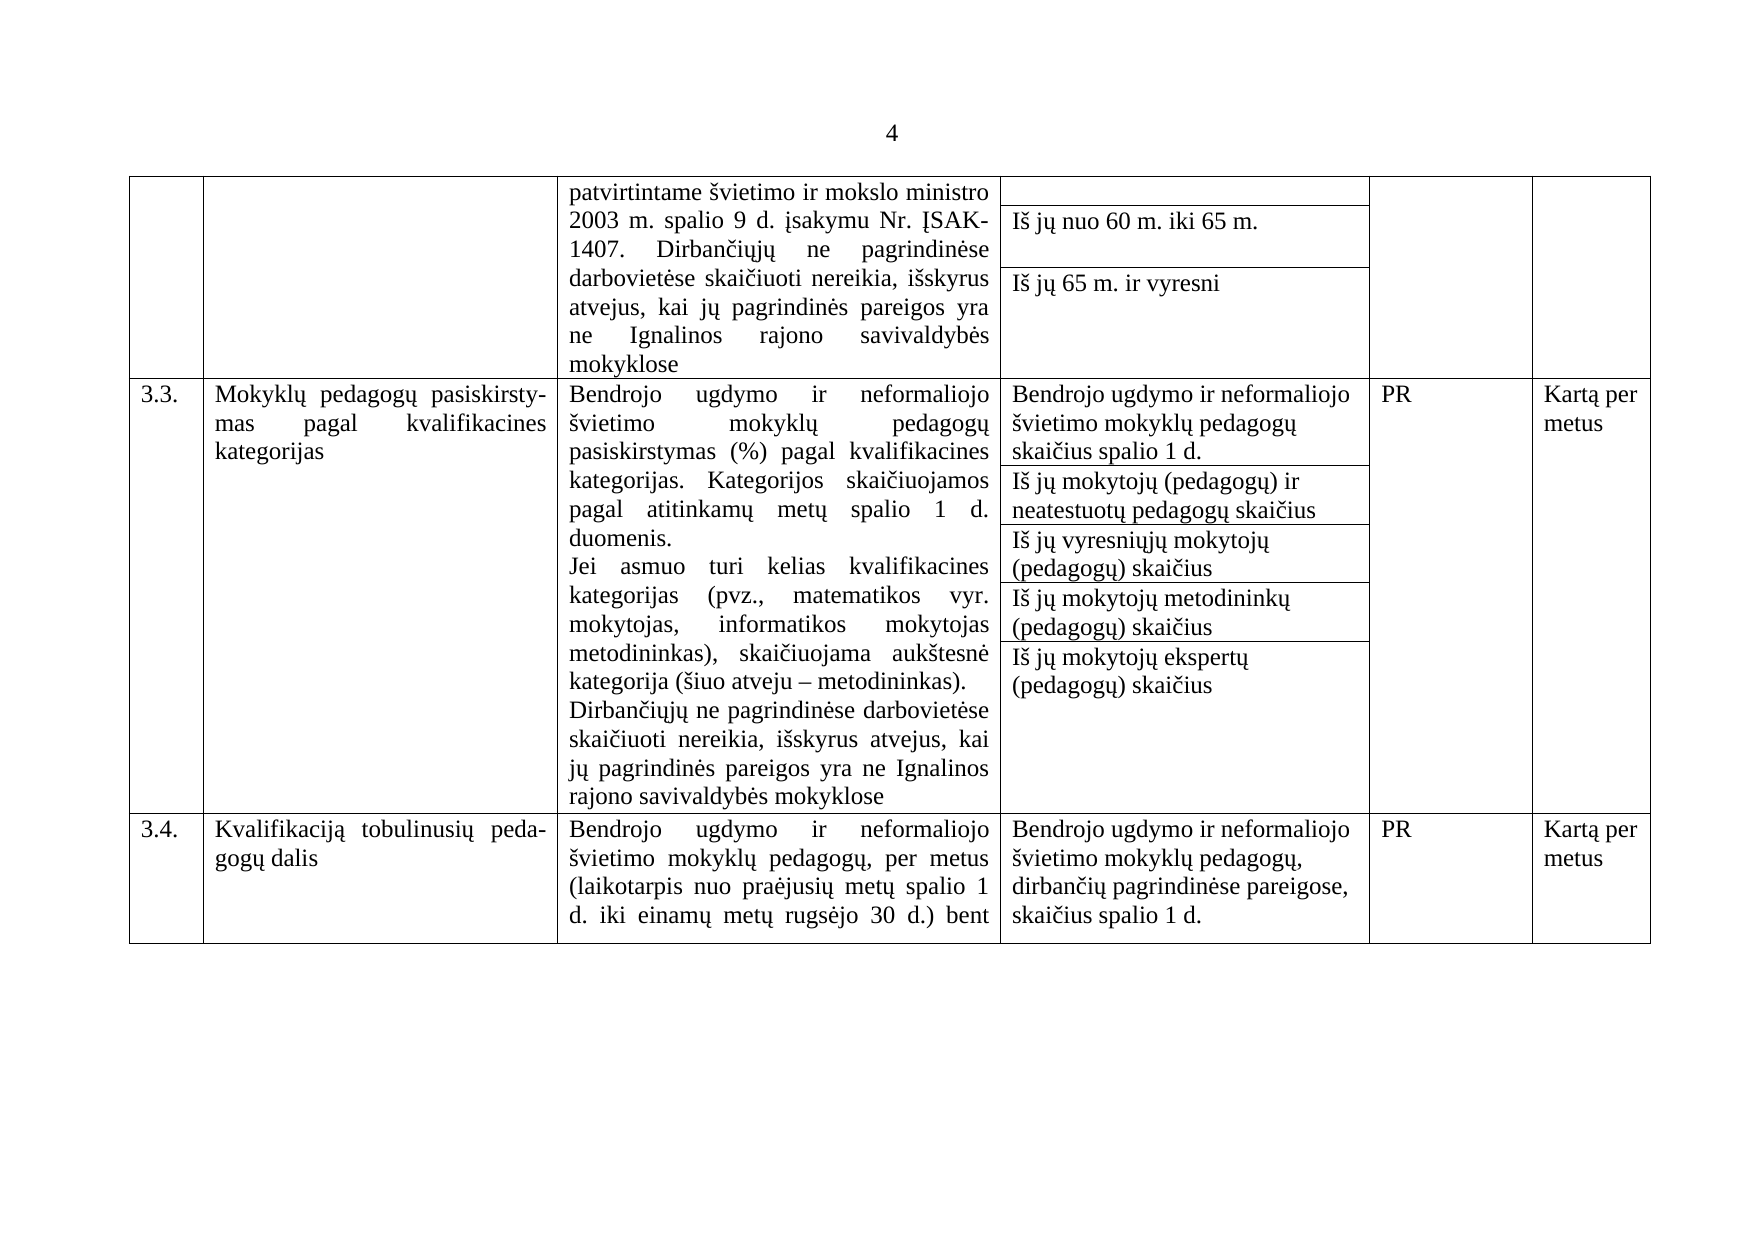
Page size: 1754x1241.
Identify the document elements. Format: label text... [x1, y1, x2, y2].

table_cell Mokyklų pedagogų pasiskirsty-mas pagal kvalifikacines kategorijas [204, 379, 557, 813]
table_cell [1533, 177, 1650, 378]
table_cell Bendrojo ugdymo ir neformaliojo švietimo mokyklų pedagogų, per metus (laikotarpis nuo praėjusių metų spalio 1 d. iki einamų metų rugsėjo 30 d.) bent [558, 814, 1000, 943]
table_cell PR [1370, 814, 1532, 943]
table_cell Kartą per metus [1533, 814, 1650, 943]
table_cell Iš jų mokytojų metodininkų (pedagogų) skaičius [1001, 583, 1369, 641]
table_cell Iš jų 65 m. ir vyresni [1001, 268, 1369, 378]
table_cell Iš jų nuo 60 m. iki 65 m. [1001, 206, 1369, 267]
table_cell Bendrojo ugdymo ir neformaliojo švietimo mokyklų pedagogų, dirbančių pagrindinėse pareigose, skaičius spalio 1 d. [1001, 814, 1369, 943]
table_cell Bendrojo ugdymo ir neformaliojo švietimo mokyklų pedagogų pasiskirstymas (%) pagal kvalifikacines kategorijas. Kategorijos skaičiuojamos pagal atitinkamų metų spalio 1 d. duomenis. Jei asmuo turi kelias kvalifikacines kategorijas (pvz., matematikos vyr. mokytojas, informatikos mokytojas metodininkas), skaičiuojama aukštesnė kategorija (šiuo atveju – metodininkas). Dirbančiųjų ne pagrindinėse darbovietėse skaičiuoti nereikia, išskyrus atvejus, kai jų pagrindinės pareigos yra ne Ignalinos rajono savivaldybės mokyklose [558, 379, 1000, 813]
table_cell Iš jų mokytojų (pedagogų) ir neatestuotų pedagogų skaičius [1001, 466, 1369, 524]
table_cell [1001, 177, 1369, 205]
table_cell Kartą per metus [1533, 379, 1650, 813]
table_cell 3.4. [130, 814, 203, 943]
table_cell [204, 177, 557, 378]
table_cell Kvalifikaciją tobulinusių peda-gogų dalis [204, 814, 557, 943]
table_cell patvirtintame švietimo ir mokslo ministro 2003 m. spalio 9 d. įsakymu Nr. ĮSAK-1407. Dirbančiųjų ne pagrindinėse darbovietėse skaičiuoti nereikia, išskyrus atvejus, kai jų pagrindinės pareigos yra ne Ignalinos rajono savivaldybės mokyklose [558, 177, 1000, 378]
table_cell [130, 177, 203, 378]
table_cell 3.3. [130, 379, 203, 813]
table_cell Bendrojo ugdymo ir neformaliojo švietimo mokyklų pedagogų skaičius spalio 1 d. [1001, 379, 1369, 465]
table_cell PR [1370, 379, 1532, 813]
table_cell Iš jų vyresniųjų mokytojų (pedagogų) skaičius [1001, 525, 1369, 582]
table_cell Iš jų mokytojų ekspertų (pedagogų) skaičius [1001, 642, 1369, 813]
table_cell [1370, 177, 1532, 378]
